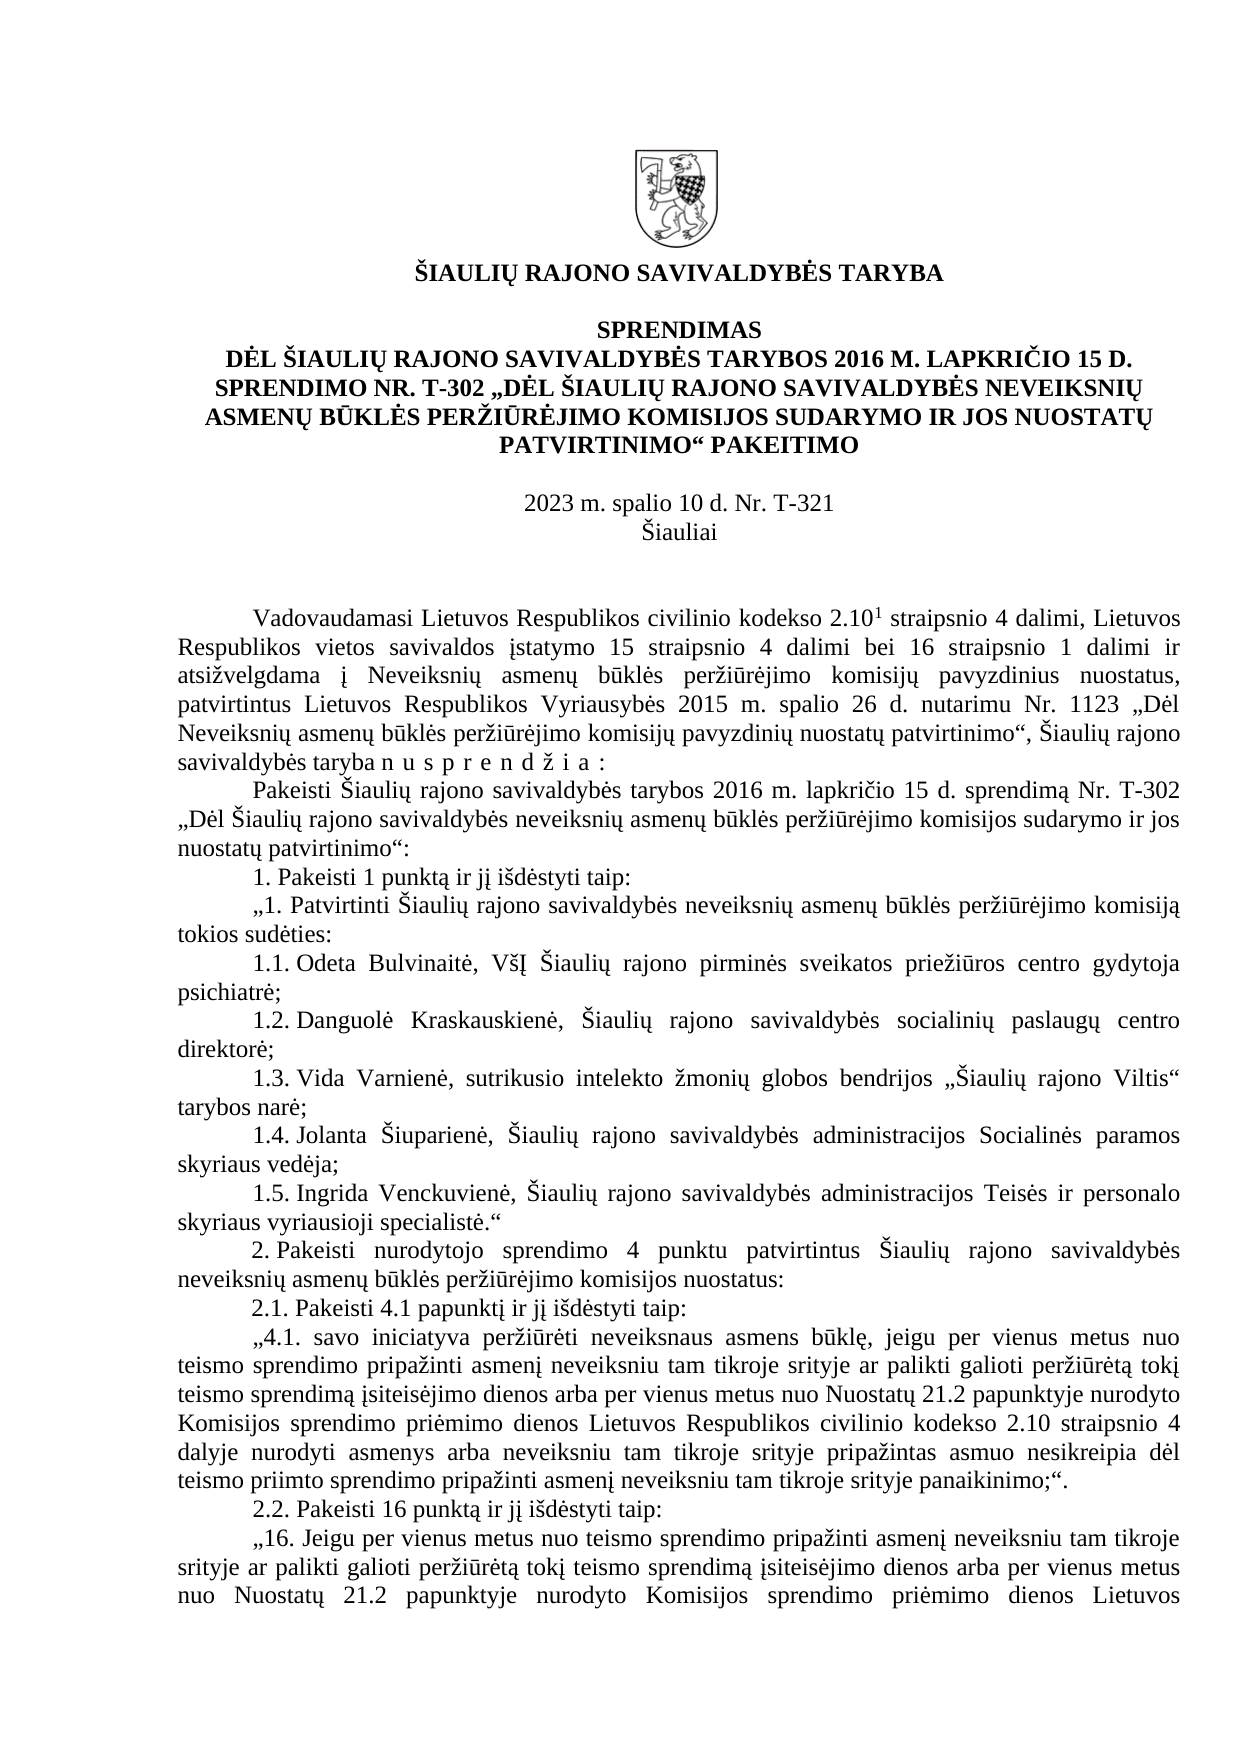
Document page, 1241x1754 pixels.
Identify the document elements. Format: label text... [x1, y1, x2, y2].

text 2. Pakeisti nurodytojo sprendimo 4 punktu patvirtintus Šiaulių rajono savivaldybės neveiksnių asmenų būklės peržiūrėjimo komisijos nuostatus: [177, 1235, 1181, 1293]
text 1.1. Odeta Bulvinaitė, VšĮ Šiaulių rajono pirminės sveikatos priežiūros centro gydytoja psichiatrė; [177, 948, 1181, 1005]
text Vadovaudamasi Lietuvos Respublikos civilinio kodekso 2.101 straipsnio 4 dalimi, Lietuvos Respublikos vietos savivaldos įstatymo 15 straipsnio 4 dalimi bei 16 straipsnio 1 dalimi ir atsižvelgdama į Neveiksnių asmenų būklės peržiūrėjimo komisijų pavyzdinius nuostatus, patvirtintus Lietuvos Respublikos Vyriausybės 2015 m. spalio 26 d. nutarimu Nr. 1123 „Dėl Neveiksnių asmenų būklės peržiūrėjimo komisijų pavyzdinių nuostatų patvirtinimo“, Šiaulių rajono savivaldybės taryba nusprendžia: [177, 603, 1181, 775]
text 2.2. Pakeisti 16 punktą ir jį išdėstyti taip: [177, 1494, 1181, 1523]
text 1. Pakeisti 1 punktą ir jį išdėstyti taip: [177, 862, 1181, 890]
text 1.5. Ingrida Venckuvienė, Šiaulių rajono savivaldybės administracijos Teisės ir personalo skyriaus vyriausioji specialistė.“ [177, 1178, 1181, 1235]
text 1.4. Jolanta Šiuparienė, Šiaulių rajono savivaldybės administracijos Socialinės paramos skyriaus vedėja; [177, 1120, 1181, 1178]
text SPRENDIMAS [177, 315, 1181, 344]
text 1.2. Danguolė Kraskauskienė, Šiaulių rajono savivaldybės socialinių paslaugų centro direktorė; [177, 1005, 1181, 1063]
text Pakeisti Šiaulių rajono savivaldybės tarybos 2016 m. lapkričio 15 d. sprendimą Nr. T-302 „Dėl Šiaulių rajono savivaldybės neveiksnių asmenų būklės peržiūrėjimo komisijos sudarymo ir jos nuostatų patvirtinimo“: [177, 775, 1181, 862]
text „16. Jeigu per vienus metus nuo teismo sprendimo pripažinti asmenį neveiksniu tam tikroje srityje ar palikti galioti peržiūrėtą tokį teismo sprendimą įsiteisėjimo dienos arba per vienus metus nuo Nuostatų 21.2 papunktyje nurodyto Komisijos sprendimo priėmimo dienos Lietuvos [177, 1523, 1181, 1609]
text DĖL ŠIAULIŲ RAJONO SAVIVALDYBĖS TARYBOS 2016 M. LAPKRIČIO 15 D. SPRENDIMO NR. T-302 „DĖL ŠIAULIŲ RAJONO SAVIVALDYBĖS NEVEIKSNIŲ ASMENŲ BŪKLĖS PERŽIŪRĖJIMO KOMISIJOS SUDARYMO IR JOS NUOSTATŲ PATVIRTINIMO“ PAKEITIMO [177, 344, 1181, 459]
text ŠIAULIŲ RAJONO SAVIVALDYBĖS TARYBA [177, 258, 1181, 287]
text Šiauliai [177, 517, 1181, 545]
text „4.1. savo iniciatyva peržiūrėti neveiksnaus asmens būklę, jeigu per vienus metus nuo teismo sprendimo pripažinti asmenį neveiksniu tam tikroje srityje ar palikti galioti peržiūrėtą tokį teismo sprendimą įsiteisėjimo dienos arba per vienus metus nuo Nuostatų 21.2 papunktyje nurodyto Komisijos sprendimo priėmimo dienos Lietuvos Respublikos civilinio kodekso 2.10 straipsnio 4 dalyje nurodyti asmenys arba neveiksniu tam tikroje srityje pripažintas asmuo nesikreipia dėl teismo priimto sprendimo pripažinti asmenį neveiksniu tam tikroje srityje panaikinimo;“. [177, 1322, 1181, 1494]
text 2023 m. spalio 10 d. Nr. T-321 [177, 488, 1181, 517]
text „1. Patvirtinti Šiaulių rajono savivaldybės neveiksnių asmenų būklės peržiūrėjimo komisiją tokios sudėties: [177, 890, 1181, 948]
text 1.3. Vida Varnienė, sutrikusio intelekto žmonių globos bendrijos „Šiaulių rajono Viltis“ tarybos narė; [177, 1063, 1181, 1120]
text 2.1. Pakeisti 4.1 papunktį ir jį išdėstyti taip: [177, 1293, 1181, 1322]
